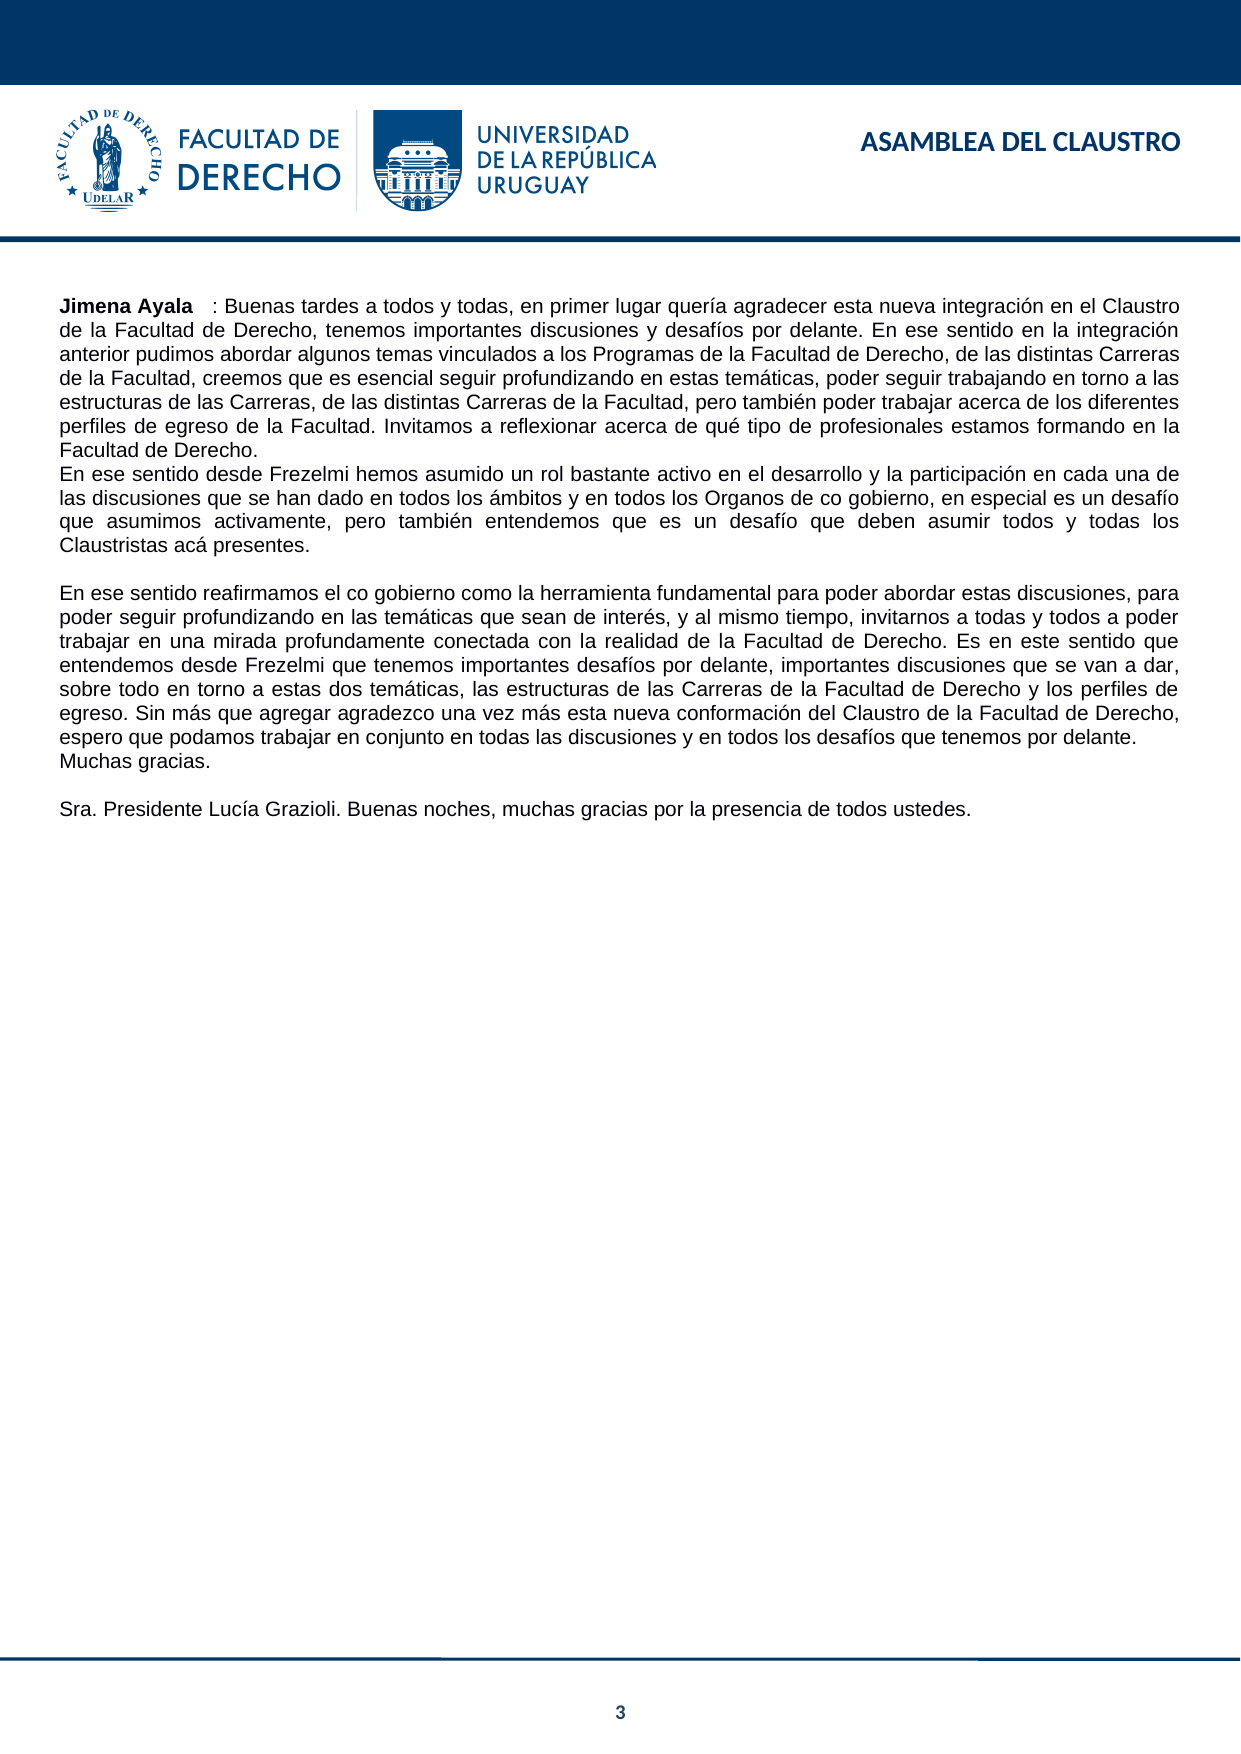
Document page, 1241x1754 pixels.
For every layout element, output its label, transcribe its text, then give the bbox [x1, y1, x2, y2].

picture [56, 77, 657, 212]
text Jimena Ayala : Buenas tardes a todos y todas, en primer lugar quería agradecer esta nueva integración en el Claustro de la Facultad de Derecho, tenemos importantes discusiones y desafíos por delante. En ese sentido en la integración anterior pudimos abordar algunos temas vinculados a los Programas de la Facultad de Derecho, de las distintas Carreras de la Facultad, creemos que es esencial seguir profundizando en estas temáticas, poder seguir trabajando en torno a las estructuras de las Carreras, de las distintas Carreras de la Facultad, pero también poder trabajar acerca de los diferentes perfiles de egreso de la Facultad. Invitamos a reflexionar acerca de qué tipo de profesionales estamos formando en la Facultad de Derecho. [59, 294, 1181, 461]
text Sra. Presidente Lucía Grazioli. Buenas noches, muchas gracias por la presencia de todos ustedes. [59, 797, 1181, 821]
text Muchas gracias. [59, 749, 1181, 773]
text En ese sentido reafirmamos el co gobierno como la herramienta fundamental para poder abordar estas discusiones, para poder seguir profundizando en las temáticas que sean de interés, y al mismo tiempo, invitarnos a todas y todos a poder trabajar en una mirada profundamente conectada con la realidad de la Facultad de Derecho. Es en este sentido que entendemos desde Frezelmi que tenemos importantes desafíos por delante, importantes discusiones que se van a dar, sobre todo en torno a estas dos temáticas, las estructuras de las Carreras de la Facultad de Derecho y los perfiles de egreso. Sin más que agregar agradezco una vez más esta nueva conformación del Claustro de la Facultad de Derecho, espero que podamos trabajar en conjunto en todas las discusiones y en todos los desafíos que tenemos por delante. [59, 581, 1181, 749]
text En ese sentido desde Frezelmi hemos asumido un rol bastante activo en el desarrollo y la participación en cada una de las discusiones que se han dado en todos los ámbitos y en todos los Organos de co gobierno, en especial es un desafío que asumimos activamente, pero también entendemos que es un desafío que deben asumir todos y todas los Claustristas acá presentes. [59, 461, 1181, 557]
